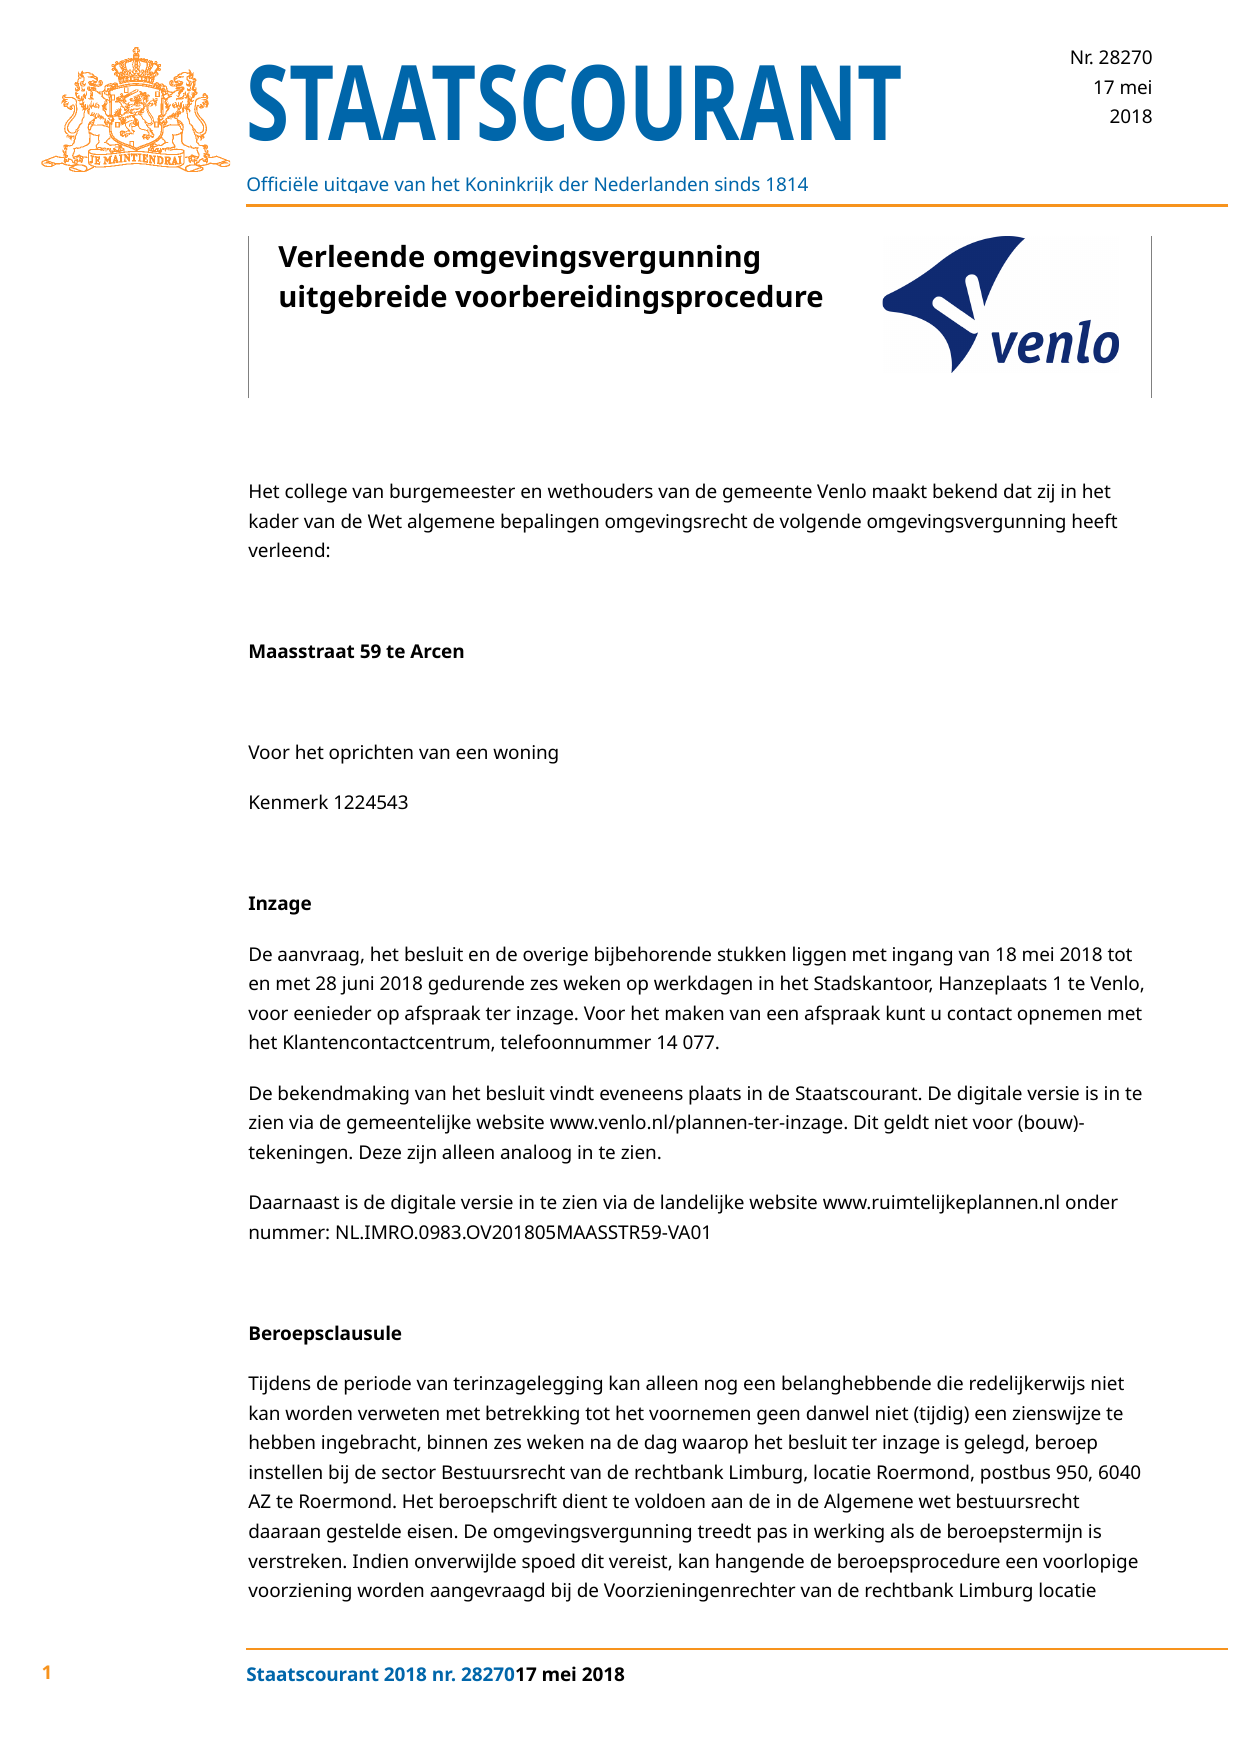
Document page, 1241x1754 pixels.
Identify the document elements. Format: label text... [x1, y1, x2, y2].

text Kenmerk 1224543 [248, 789, 1152, 815]
text Tijdens de periode van terinzagelegging kan alleen nog een belanghebbende die redelijkerwijs niet kan worden verweten met betrekking tot het voornemen geen danwel niet (tijdig) een zienswijze te hebben ingebracht, binnen zes weken na de dag waarop het besluit ter inzage is gelegd, beroep instellen bij de sector Bestuursrecht van de rechtbank Limburg, locatie Roermond, postbus 950, 6040 AZ te Roermond. Het beroepschrift dient te voldoen aan de in de Algemene wet bestuursrecht daaraan gestelde eisen. De omgevingsvergunning treedt pas in werking als de beroepstermijn is verstreken. Indien onverwijlde spoed dit vereist, kan hangende de beroepsprocedure een voorlopige voorziening worden aangevraagd bij de Voorzieningenrechter van de rechtbank Limburg locatie [248, 1370, 1152, 1603]
text Daarnaast is de digitale versie in te zien via de landelijke website www.ruimtelijkeplannen.nl onder nummer: NL.IMRO.0983.OV201805MAASSTR59-VA01 [248, 1189, 1152, 1245]
text Inzage [248, 890, 1152, 916]
table_header [850, 236, 1151, 398]
picture [41, 47, 231, 172]
table_header Verleende omgevingsvergunning uitgebreide voorbereidingsprocedure [249, 236, 850, 398]
picture [882, 236, 1119, 373]
text Beroepsclausule [248, 1320, 1152, 1346]
text Het college van burgemeester en wethouders van de gemeente Venlo maakt bekend dat zij in het kader van de Wet algemene bepalingen omgevingsrecht de volgende omgevingsvergunning heeft verleend: [248, 478, 1152, 563]
text Maasstraat 59 te Arcen [248, 638, 1152, 664]
text De aanvraag, het besluit en de overige bijbehorende stukken liggen met ingang van 18 mei 2018 tot en met 28 juni 2018 gedurende zes weken op werkdagen in het Stadskantoor, Hanzeplaats 1 te Venlo, voor eenieder op afspraak ter inzage. Voor het maken van een afspraak kunt u contact opnemen met het Klantencontactcentrum, telefoonnummer 14 077. [248, 941, 1152, 1055]
text De bekendmaking van het besluit vindt eveneens plaats in de Staatscourant. De digitale versie is in te zien via de gemeentelijke website www.venlo.nl/plannen-ter-inzage. Dit geldt niet voor (bouw)-tekeningen. Deze zijn alleen analoog in te zien. [248, 1080, 1152, 1165]
text Voor het oprichten van een woning [248, 739, 1152, 765]
